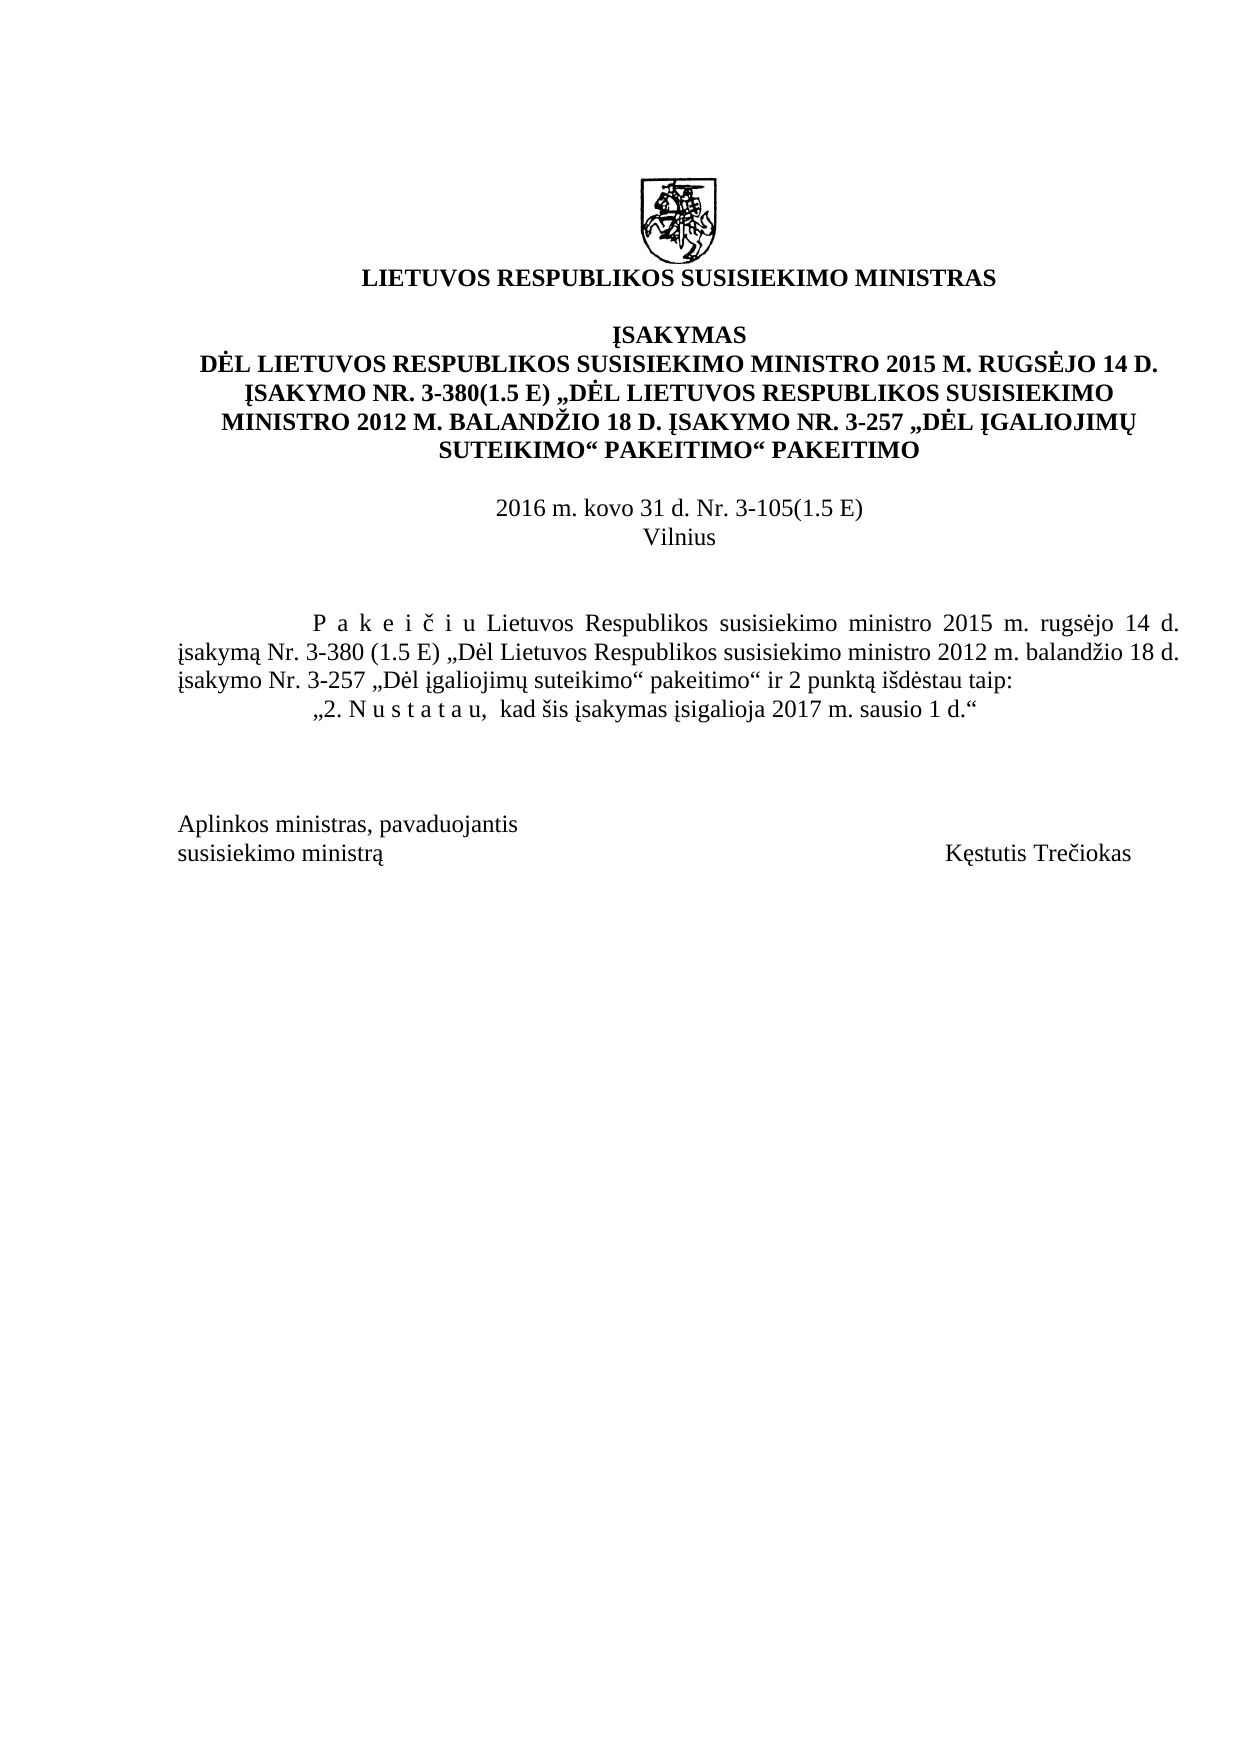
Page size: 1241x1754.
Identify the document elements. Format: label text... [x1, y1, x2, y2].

text P a k e i č i u Lietuvos Respublikos susisiekimo ministro 2015 m. rugsėjo 14 d. įsakymą Nr. 3-380 (1.5 E) „Dėl Lietuvos Respublikos susisiekimo ministro 2012 m. balandžio 18 d. įsakymo Nr. 3-257 „Dėl įgaliojimų suteikimo“ pakeitimo“ ir 2 punktą išdėstau taip: [177, 608, 1181, 694]
text 2016 m. kovo 31 d. Nr. 3-105(1.5 E) [177, 493, 1181, 522]
text Aplinkos ministras, pavaduojantis [177, 809, 1181, 838]
text susisiekimo ministrą Kęstutis Trečiokas [177, 838, 1181, 867]
text „2. N u s t a t a u, kad šis įsakymas įsigalioja 2017 m. sausio 1 d.“ [177, 694, 1181, 723]
text DĖL LIETUVOS RESPUBLIKOS SUSISIEKIMO MINISTRO 2015 M. RUGSĖJO 14 D. ĮSAKYMO NR. 3-380(1.5 E) „DĖL LIETUVOS RESPUBLIKOS SUSISIEKIMO MINISTRO 2012 M. BALANDŽIO 18 D. ĮSAKYMO NR. 3-257 „DĖL ĮGALIOJIMŲ SUTEIKIMO“ PAKEITIMO“ PAKEITIMO [177, 349, 1181, 464]
text LIETUVOS RESPUBLIKOS SUSISIEKIMO MINISTRAS [177, 263, 1181, 292]
text ĮSAKYMAS [177, 321, 1181, 349]
text Vilnius [177, 522, 1181, 551]
